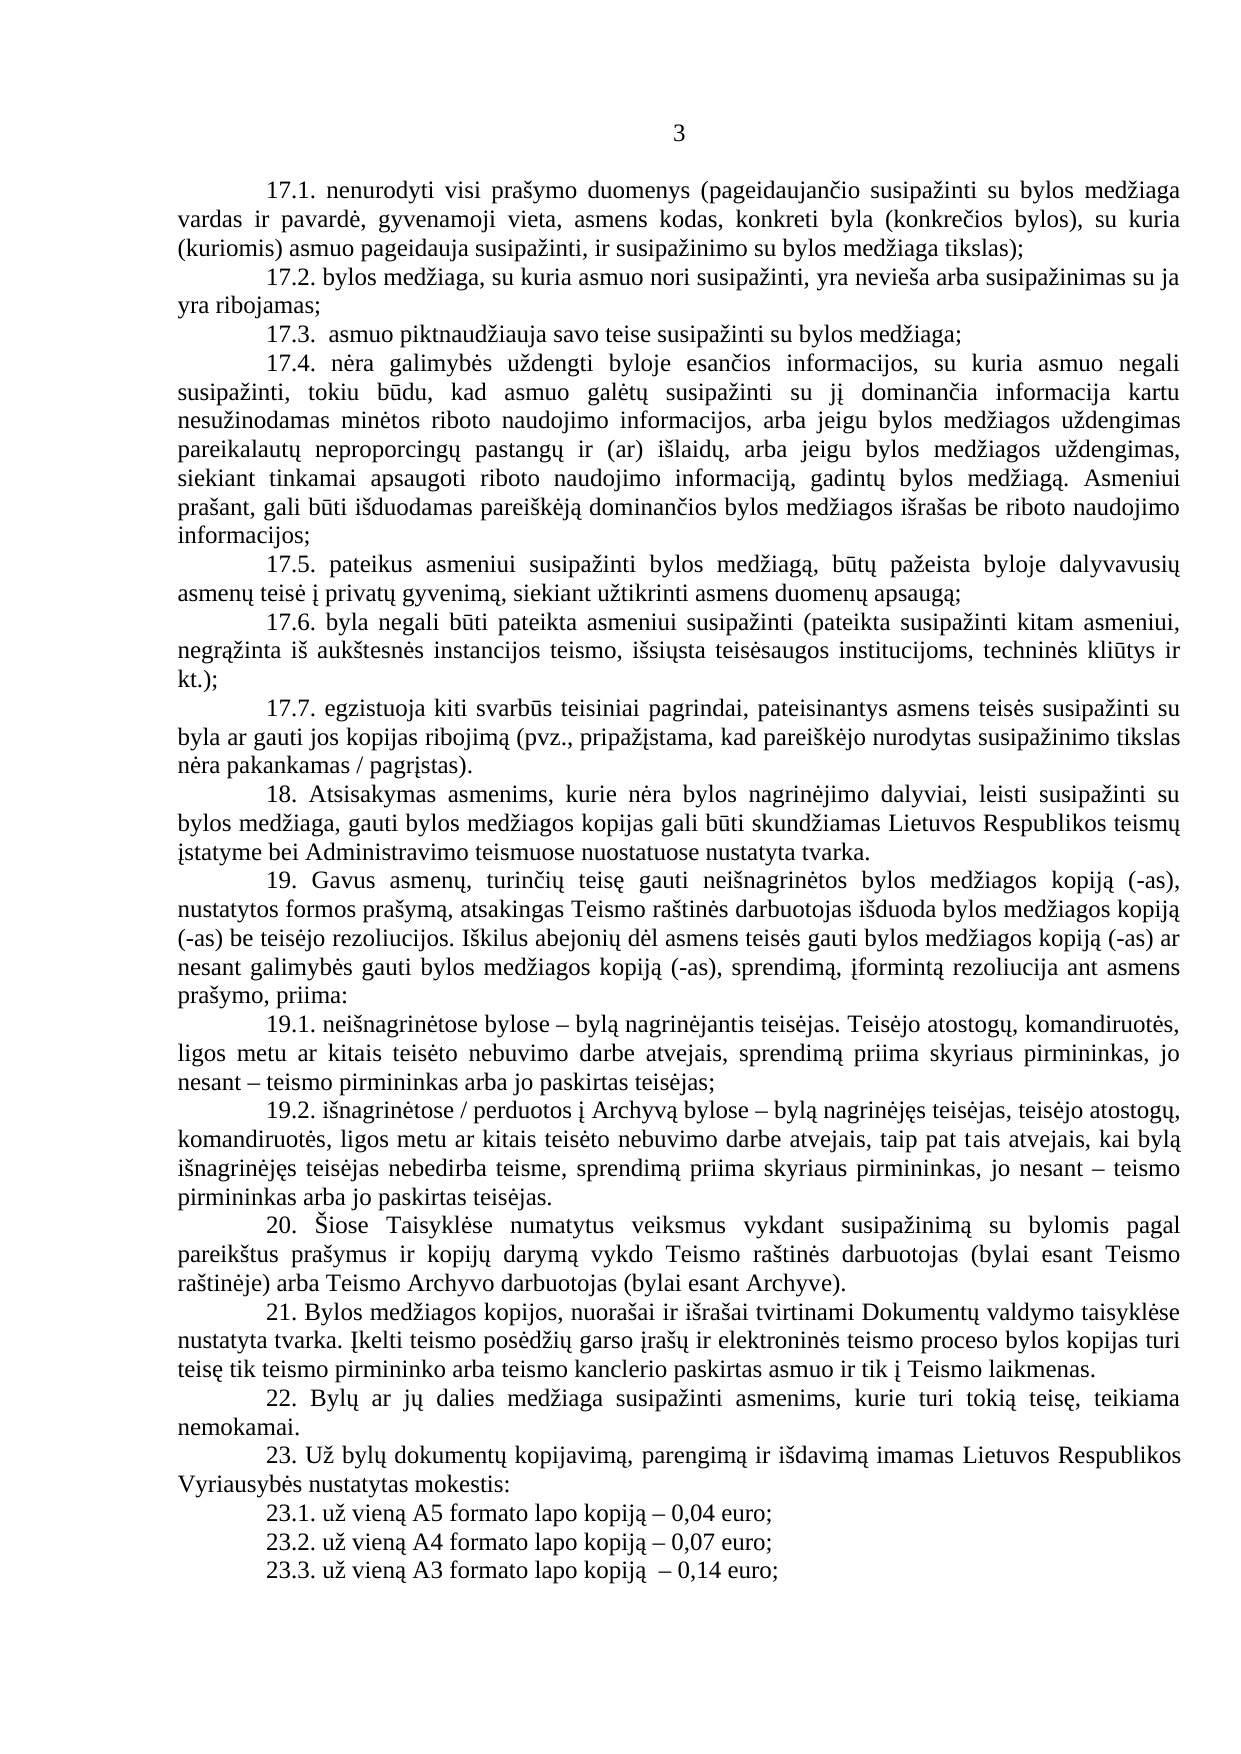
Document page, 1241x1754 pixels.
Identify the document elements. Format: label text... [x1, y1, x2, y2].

text 23.3. už vieną A3 formato lapo kopiją – 0,14 euro; [266, 1556, 1181, 1584]
text 19.1. neišnagrinėtose bylose – bylą nagrinėjantis teisėjas. Teisėjo atostogų, komandiruotės, ligos metu ar kitais teisėto nebuvimo darbe atvejais, sprendimą priima skyriaus pirmininkas, jo nesant – teismo pirmininkas arba jo paskirtas teisėjas; [177, 1009, 1181, 1096]
text 17.4. nėra galimybės uždengti byloje esančios informacijos, su kuria asmuo negali susipažinti, tokiu būdu, kad asmuo galėtų susipažinti su jį dominančia informacija kartu nesužinodamas minėtos riboto naudojimo informacijos, arba jeigu bylos medžiagos uždengimas pareikalautų neproporcingų pastangų ir (ar) išlaidų, arba jeigu bylos medžiagos uždengimas, siekiant tinkamai apsaugoti riboto naudojimo informaciją, gadintų bylos medžiagą. Asmeniui prašant, gali būti išduodamas pareiškėją dominančios bylos medžiagos išrašas be riboto naudojimo informacijos; [177, 348, 1181, 549]
text 18. Atsisakymas asmenims, kurie nėra bylos nagrinėjimo dalyviai, leisti susipažinti su bylos medžiaga, gauti bylos medžiagos kopijas gali būti skundžiamas Lietuvos Respublikos teismų įstatyme bei Administravimo teismuose nuostatuose nustatyta tvarka. [177, 779, 1181, 866]
text 21. Bylos medžiagos kopijos, nuorašai ir išrašai tvirtinami Dokumentų valdymo taisyklėse nustatyta tvarka. Įkelti teismo posėdžių garso įrašų ir elektroninės teismo proceso bylos kopijas turi teisę tik teismo pirmininko arba teismo kanclerio paskirtas asmuo ir tik į Teismo laikmenas. [177, 1297, 1181, 1383]
text 23.2. už vieną A4 formato lapo kopiją – 0,07 euro; [177, 1527, 1181, 1556]
text 17.6. byla negali būti pateikta asmeniui susipažinti (pateikta susipažinti kitam asmeniui, negrąžinta iš aukštesnės instancijos teismo, išsiųsta teisėsaugos institucijoms, techninės kliūtys ir kt.); [177, 607, 1181, 693]
text 17.7. egzistuoja kiti svarbūs teisiniai pagrindai, pateisinantys asmens teisės susipažinti su byla ar gauti jos kopijas ribojimą (pvz., pripažįstama, kad pareiškėjo nurodytas susipažinimo tikslas nėra pakankamas / pagrįstas). [177, 693, 1181, 779]
text 20. Šiose Taisyklėse numatytus veiksmus vykdant susipažinimą su bylomis pagal pareikštus prašymus ir kopijų darymą vykdo Teismo raštinės darbuotojas (bylai esant Teismo raštinėje) arba Teismo Archyvo darbuotojas (bylai esant Archyve). [177, 1211, 1181, 1297]
text 19.2. išnagrinėtose / perduotos į Archyvą bylose – bylą nagrinėjęs teisėjas, teisėjo atostogų, komandiruotės, ligos metu ar kitais teisėto nebuvimo darbe atvejais, taip pat tais atvejais, kai bylą išnagrinėjęs teisėjas nebedirba teisme, sprendimą priima skyriaus pirmininkas, jo nesant – teismo pirmininkas arba jo paskirtas teisėjas. [177, 1096, 1181, 1211]
text 22. Bylų ar jų dalies medžiaga susipažinti asmenims, kurie turi tokią teisę, teikiama nemokamai. [177, 1383, 1181, 1441]
text 17.1. nenurodyti visi prašymo duomenys (pageidaujančio susipažinti su bylos medžiaga vardas ir pavardė, gyvenamoji vieta, asmens kodas, konkreti byla (konkrečios bylos), su kuria (kuriomis) asmuo pageidauja susipažinti, ir susipažinimo su bylos medžiaga tikslas); [177, 176, 1181, 262]
text 23. Už bylų dokumentų kopijavimą, parengimą ir išdavimą imamas Lietuvos Respublikos Vyriausybės nustatytas mokestis: [177, 1441, 1181, 1498]
text 17.3. asmuo piktnaudžiauja savo teise susipažinti su bylos medžiaga; [266, 319, 1181, 348]
text 19. Gavus asmenų, turinčių teisę gauti neišnagrinėtos bylos medžiagos kopiją (-as), nustatytos formos prašymą, atsakingas Teismo raštinės darbuotojas išduoda bylos medžiagos kopiją (-as) be teisėjo rezoliucijos. Iškilus abejonių dėl asmens teisės gauti bylos medžiagos kopiją (-as) ar nesant galimybės gauti bylos medžiagos kopiją (-as), sprendimą, įformintą rezoliucija ant asmens prašymo, priima: [177, 866, 1181, 1009]
text 17.5. pateikus asmeniui susipažinti bylos medžiagą, būtų pažeista byloje dalyvavusių asmenų teisė į privatų gyvenimą, siekiant užtikrinti asmens duomenų apsaugą; [177, 549, 1181, 607]
text 17.2. bylos medžiaga, su kuria asmuo nori susipažinti, yra nevieša arba susipažinimas su ja yra ribojamas; [177, 262, 1181, 319]
text 23.1. už vieną A5 formato lapo kopiją – 0,04 euro; [266, 1498, 1181, 1527]
